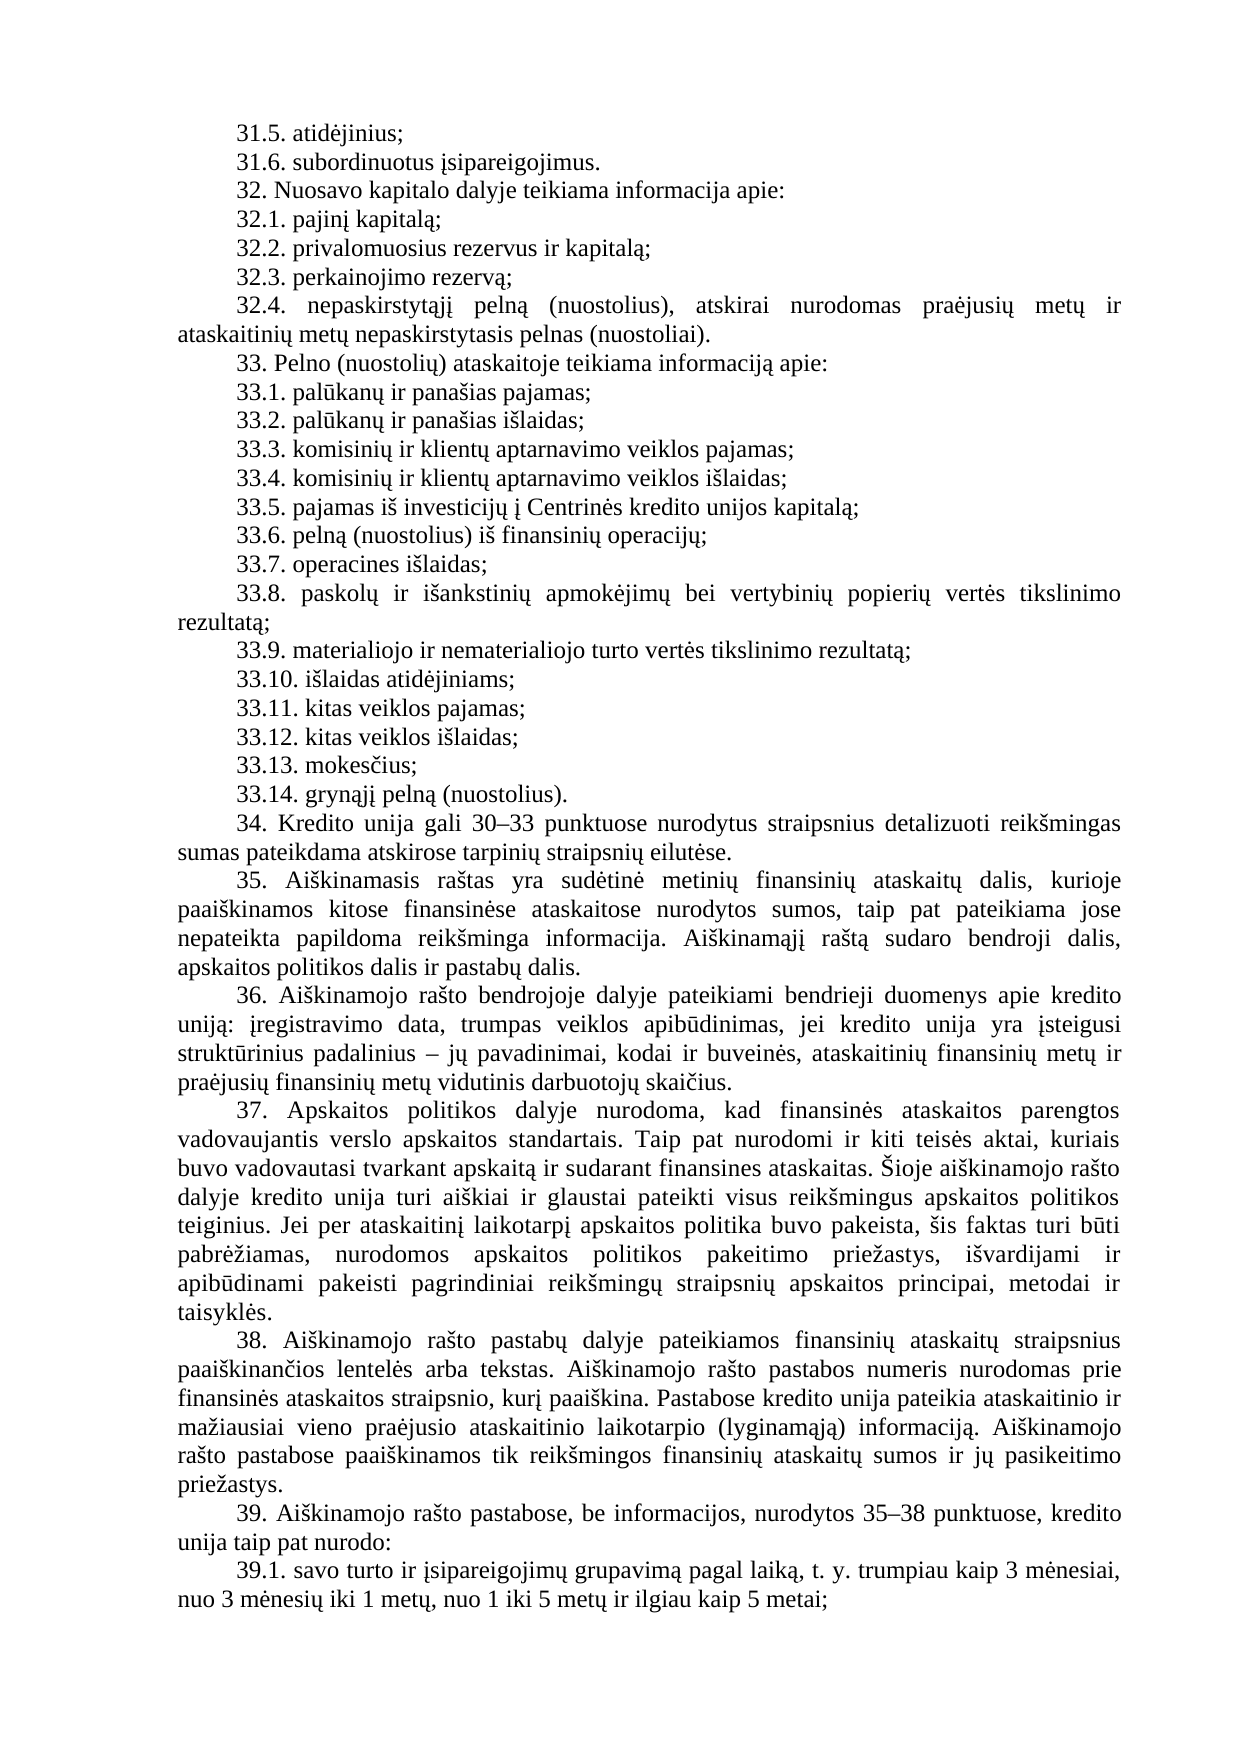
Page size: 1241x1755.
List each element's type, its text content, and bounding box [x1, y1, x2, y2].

text 31.5. atidėjinius; [177, 118, 1122, 147]
text 33. Pelno (nuostolių) ataskaitoje teikiama informaciją apie: [177, 348, 1122, 377]
text 33.4. komisinių ir klientų aptarnavimo veiklos išlaidas; [177, 463, 1122, 492]
text 33.14. grynąjį pelną (nuostolius). [177, 779, 1122, 808]
text 36. Aiškinamojo rašto bendrojoje dalyje pateikiami bendrieji duomenys apie kredito uniją: įregistravimo data, trumpas veiklos apibūdinimas, jei kredito unija yra įsteigusi struktūrinius padalinius – jų pavadinimai, kodai ir buveinės, ataskaitinių finansinių metų ir praėjusių finansinių metų vidutinis darbuotojų skaičius. [177, 981, 1122, 1096]
text 33.2. palūkanų ir panašias išlaidas; [177, 406, 1122, 434]
text 31.6. subordinuotus įsipareigojimus. [177, 147, 1122, 176]
text 33.10. išlaidas atidėjiniams; [177, 664, 1122, 693]
text 33.7. operacines išlaidas; [177, 549, 1122, 578]
text 32.1. pajinį kapitalą; [177, 204, 1122, 233]
text 39.1. savo turto ir įsipareigojimų grupavimą pagal laiką, t. y. trumpiau kaip 3 mėnesiai, nuo 3 mėnesių iki 1 metų, nuo 1 iki 5 metų ir ilgiau kaip 5 metai; [177, 1556, 1122, 1613]
text 33.9. materialiojo ir nematerialiojo turto vertės tikslinimo rezultatą; [177, 636, 1122, 664]
text 33.5. pajamas iš investicijų į Centrinės kredito unijos kapitalą; [177, 492, 1122, 521]
text 37. Apskaitos politikos dalyje nurodoma, kad finansinės ataskaitos parengtos vadovaujantis verslo apskaitos standartais. Taip pat nurodomi ir kiti teisės aktai, kuriais buvo vadovautasi tvarkant apskaitą ir sudarant finansines ataskaitas. Šioje aiškinamojo rašto dalyje kredito unija turi aiškiai ir glaustai pateikti visus reikšmingus apskaitos politikos teiginius. Jei per ataskaitinį laikotarpį apskaitos politika buvo pakeista, šis faktas turi būti pabrėžiamas, nurodomos apskaitos politikos pakeitimo priežastys, išvardijami ir apibūdinami pakeisti pagrindiniai reikšmingų straipsnių apskaitos principai, metodai ir taisyklės. [177, 1096, 1122, 1326]
text 33.12. kitas veiklos išlaidas; [177, 722, 1122, 751]
text 32.2. privalomuosius rezervus ir kapitalą; [177, 233, 1122, 262]
text 33.6. pelną (nuostolius) iš finansinių operacijų; [177, 521, 1122, 549]
text 32.4. nepaskirstytąjį pelną (nuostolius), atskirai nurodomas praėjusių metų ir ataskaitinių metų nepaskirstytasis pelnas (nuostoliai). [177, 291, 1122, 348]
text 33.3. komisinių ir klientų aptarnavimo veiklos pajamas; [177, 434, 1122, 463]
text 38. Aiškinamojo rašto pastabų dalyje pateikiamos finansinių ataskaitų straipsnius paaiškinančios lentelės arba tekstas. Aiškinamojo rašto pastabos numeris nurodomas prie finansinės ataskaitos straipsnio, kurį paaiškina. Pastabose kredito unija pateikia ataskaitinio ir mažiausiai vieno praėjusio ataskaitinio laikotarpio (lyginamąją) informaciją. Aiškinamojo rašto pastabose paaiškinamos tik reikšmingos finansinių ataskaitų sumos ir jų pasikeitimo priežastys. [177, 1326, 1122, 1498]
text 33.1. palūkanų ir panašias pajamas; [177, 377, 1122, 406]
text 33.8. paskolų ir išankstinių apmokėjimų bei vertybinių popierių vertės tikslinimo rezultatą; [177, 578, 1122, 636]
text 33.11. kitas veiklos pajamas; [177, 693, 1122, 722]
text 32. Nuosavo kapitalo dalyje teikiama informacija apie: [177, 176, 1122, 204]
text 35. Aiškinamasis raštas yra sudėtinė metinių finansinių ataskaitų dalis, kurioje paaiškinamos kitose finansinėse ataskaitose nurodytos sumos, taip pat pateikiama jose nepateikta papildoma reikšminga informacija. Aiškinamąjį raštą sudaro bendroji dalis, apskaitos politikos dalis ir pastabų dalis. [177, 866, 1122, 981]
text 39. Aiškinamojo rašto pastabose, be informacijos, nurodytos 35–38 punktuose, kredito unija taip pat nurodo: [177, 1498, 1122, 1556]
text 34. Kredito unija gali 30–33 punktuose nurodytus straipsnius detalizuoti reikšmingas sumas pateikdama atskirose tarpinių straipsnių eilutėse. [177, 808, 1122, 866]
text 32.3. perkainojimo rezervą; [177, 262, 1122, 291]
text 33.13. mokesčius; [177, 751, 1122, 779]
